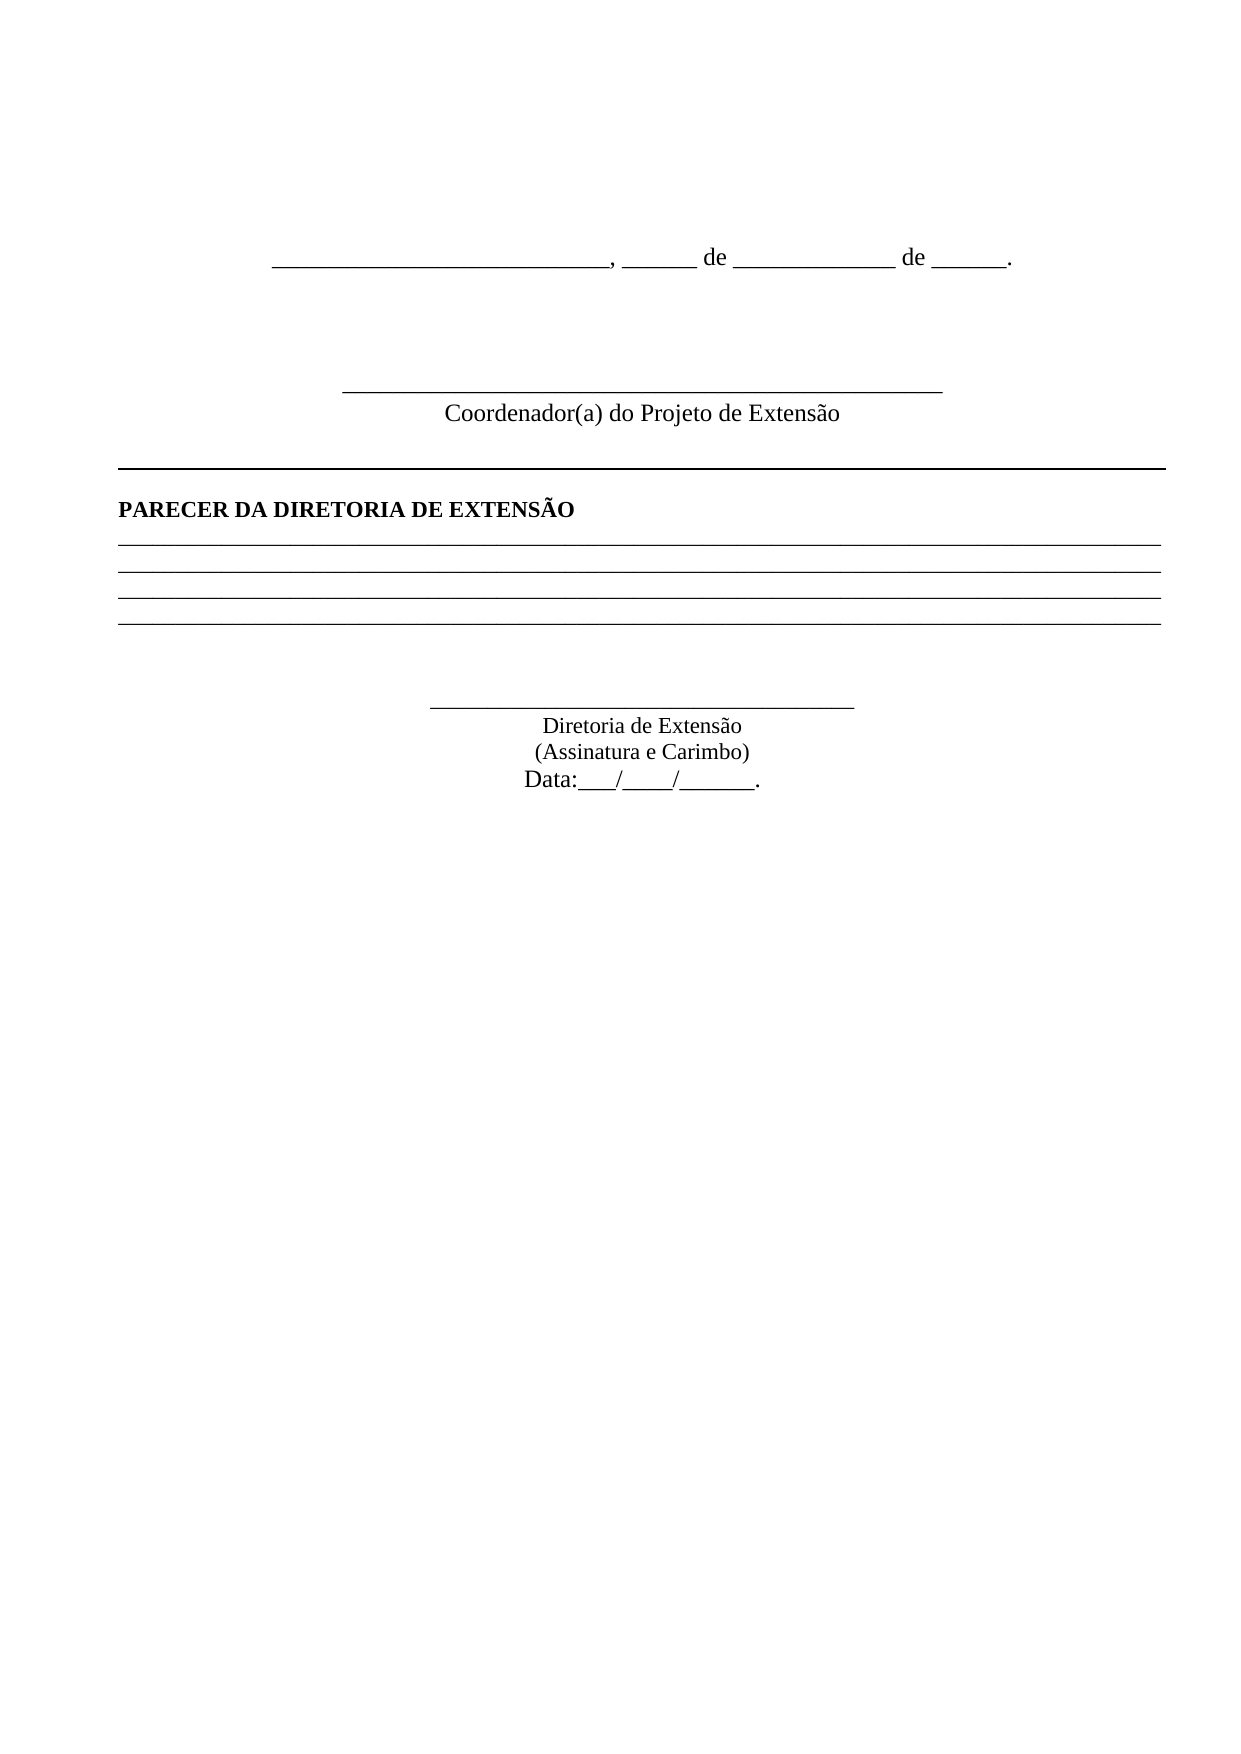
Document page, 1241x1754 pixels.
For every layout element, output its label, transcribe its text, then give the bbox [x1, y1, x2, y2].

text _____________________________________ [118, 685, 1166, 712]
text ___________________________, ______ de _____________ de ______. [118, 240, 1166, 271]
text ________________________________________________ [118, 365, 1166, 396]
text PARECER DA DIRETORIA DE EXTENSÃO [118, 496, 1166, 522]
text Diretoria de Extensão [118, 712, 1166, 738]
text Coordenador(a) do Projeto de Extensão [118, 396, 1166, 428]
text ____________________________________________________________________________________________________________________________________________________________________________________________________________________________________________________________________________________________________________________________________________________________________________ [118, 522, 1166, 628]
text (Assinatura e Carimbo) [118, 738, 1166, 764]
text Data:___/____/______. [118, 764, 1166, 793]
